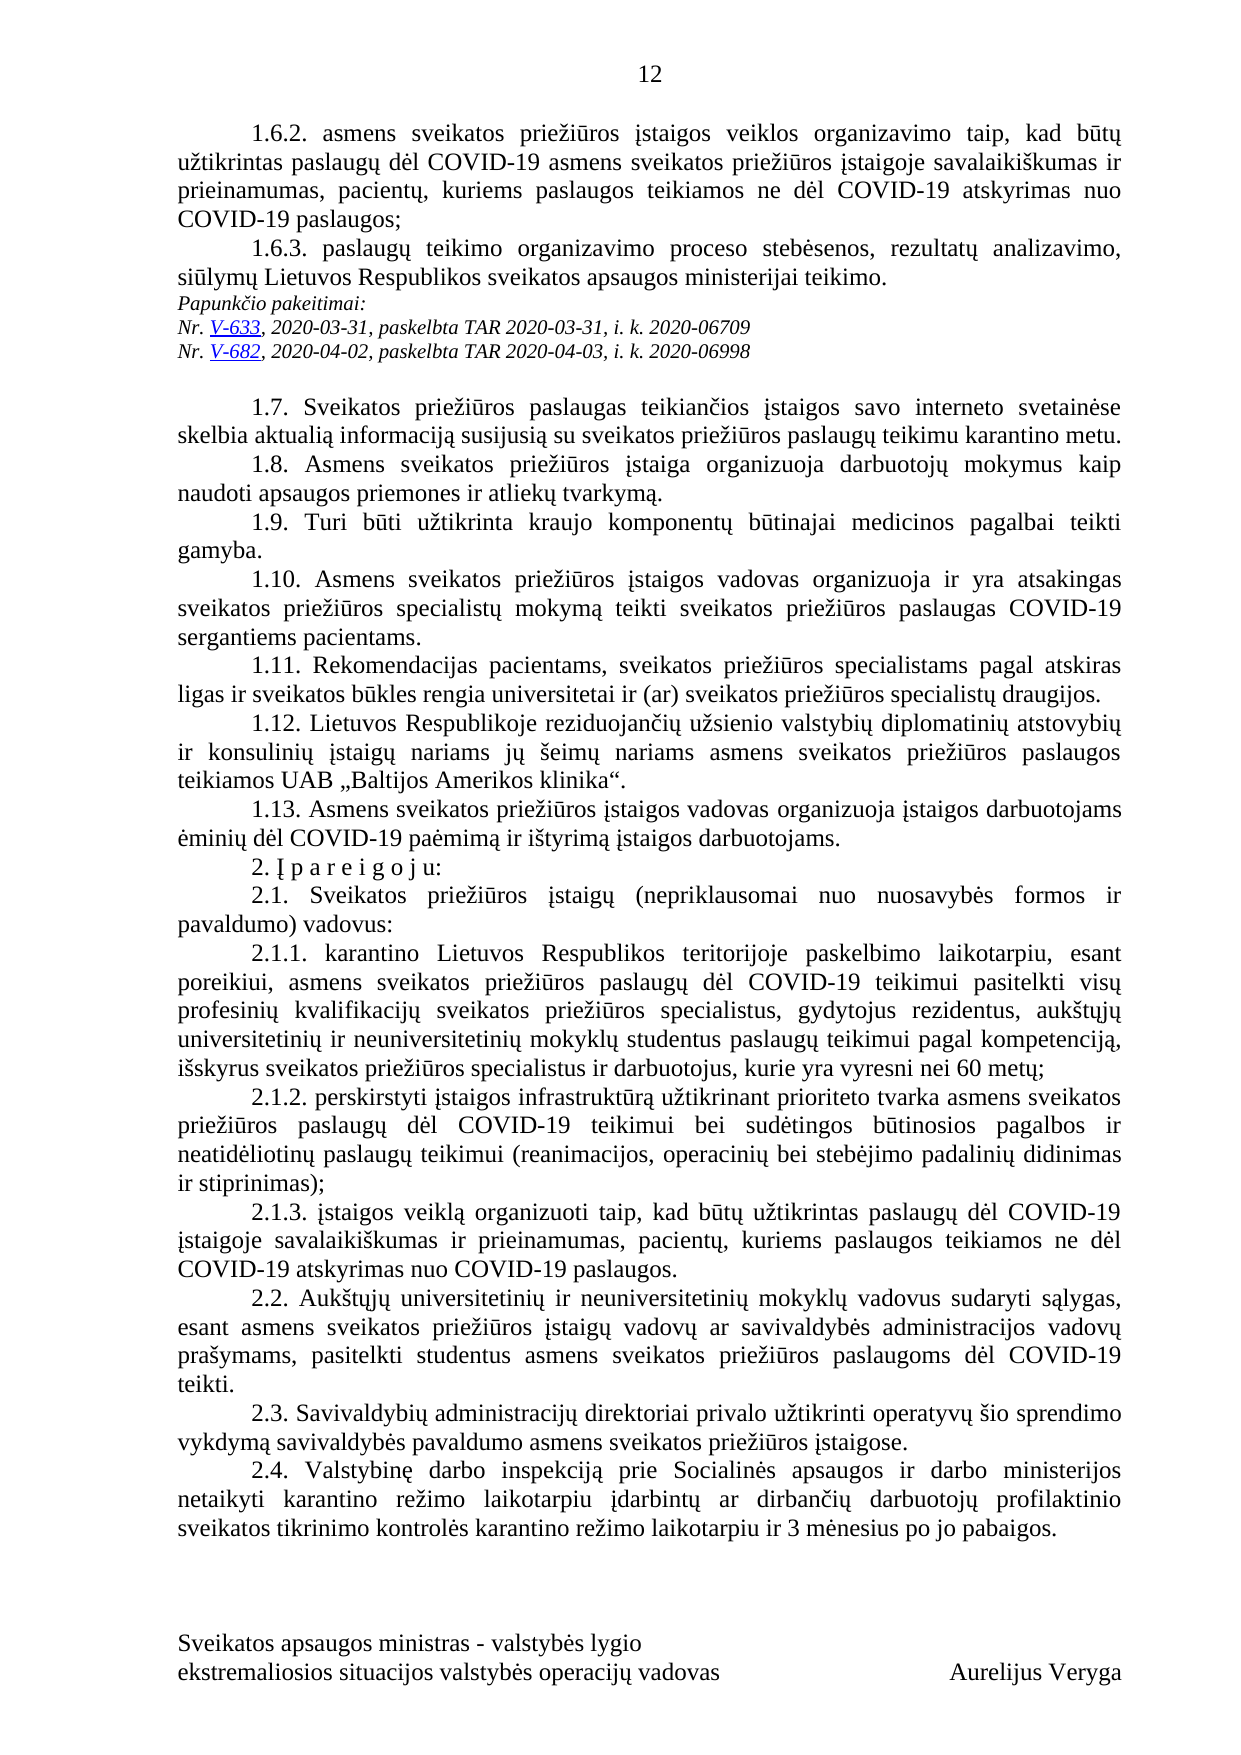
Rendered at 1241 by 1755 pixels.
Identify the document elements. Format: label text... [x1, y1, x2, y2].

text 1.9. Turi būti užtikrinta kraujo komponentų būtinajai medicinos pagalbai teikti gamyba. [177, 507, 1122, 564]
text 2.1.3. įstaigos veiklą organizuoti taip, kad būtų užtikrintas paslaugų dėl COVID-19 įstaigoje savalaikiškumas ir prieinamumas, pacientų, kuriems paslaugos teikiamos ne dėl COVID-19 atskyrimas nuo COVID-19 paslaugos. [177, 1197, 1122, 1283]
text 2. Į p a r e i g o j u: [177, 852, 1122, 880]
text Nr. V-633, 2020-03-31, paskelbta TAR 2020-03-31, i. k. 2020-06709 [177, 315, 1122, 339]
text Nr. V-682, 2020-04-02, paskelbta TAR 2020-04-03, i. k. 2020-06998 [177, 339, 1122, 363]
text Papunkčio pakeitimai: [177, 291, 1122, 315]
text 2.2. Aukštųjų universitetinių ir neuniversitetinių mokyklų vadovus sudaryti sąlygas, esant asmens sveikatos priežiūros įstaigų vadovų ar savivaldybės administracijos vadovų prašymams, pasitelkti studentus asmens sveikatos priežiūros paslaugoms dėl COVID-19 teikti. [177, 1283, 1122, 1398]
text 2.1. Sveikatos priežiūros įstaigų (nepriklausomai nuo nuosavybės formos ir pavaldumo) vadovus: [177, 880, 1122, 938]
text 1.13. Asmens sveikatos priežiūros įstaigos vadovas organizuoja įstaigos darbuotojams ėminių dėl COVID-19 paėmimą ir ištyrimą įstaigos darbuotojams. [177, 794, 1122, 852]
text 2.1.2. perskirstyti įstaigos infrastruktūrą užtikrinant prioriteto tvarka asmens sveikatos priežiūros paslaugų dėl COVID-19 teikimui bei sudėtingos būtinosios pagalbos ir neatidėliotinų paslaugų teikimui (reanimacijos, operacinių bei stebėjimo padalinių didinimas ir stiprinimas); [177, 1082, 1122, 1197]
text 1.11. Rekomendacijas pacientams, sveikatos priežiūros specialistams pagal atskiras ligas ir sveikatos būkles rengia universitetai ir (ar) sveikatos priežiūros specialistų draugijos. [177, 650, 1122, 708]
text 1.8. Asmens sveikatos priežiūros įstaiga organizuoja darbuotojų mokymus kaip naudoti apsaugos priemones ir atliekų tvarkymą. [177, 449, 1122, 507]
text ekstremaliosios situacijos valstybės operacijų vadovas Aurelijus Veryga [177, 1657, 1122, 1685]
text 1.7. Sveikatos priežiūros paslaugas teikiančios įstaigos savo interneto svetainėse skelbia aktualią informaciją susijusią su sveikatos priežiūros paslaugų teikimu karantino metu. [177, 392, 1122, 449]
text 2.1.1. karantino Lietuvos Respublikos teritorijoje paskelbimo laikotarpiu, esant poreikiui, asmens sveikatos priežiūros paslaugų dėl COVID-19 teikimui pasitelkti visų profesinių kvalifikacijų sveikatos priežiūros specialistus, gydytojus rezidentus, aukštųjų universitetinių ir neuniversitetinių mokyklų studentus paslaugų teikimui pagal kompetenciją, išskyrus sveikatos priežiūros specialistus ir darbuotojus, kurie yra vyresni nei 60 metų; [177, 938, 1122, 1082]
text 1.10. Asmens sveikatos priežiūros įstaigos vadovas organizuoja ir yra atsakingas sveikatos priežiūros specialistų mokymą teikti sveikatos priežiūros paslaugas COVID-19 sergantiems pacientams. [177, 564, 1122, 650]
text 2.4. Valstybinę darbo inspekciją prie Socialinės apsaugos ir darbo ministerijos netaikyti karantino režimo laikotarpiu įdarbintų ar dirbančių darbuotojų profilaktinio sveikatos tikrinimo kontrolės karantino režimo laikotarpiu ir 3 mėnesius po jo pabaigos. [177, 1455, 1122, 1542]
text 1.6.2. asmens sveikatos priežiūros įstaigos veiklos organizavimo taip, kad būtų užtikrintas paslaugų dėl COVID-19 asmens sveikatos priežiūros įstaigoje savalaikiškumas ir prieinamumas, pacientų, kuriems paslaugos teikiamos ne dėl COVID-19 atskyrimas nuo COVID-19 paslaugos; [177, 118, 1122, 233]
text 1.6.3. paslaugų teikimo organizavimo proceso stebėsenos, rezultatų analizavimo, siūlymų Lietuvos Respublikos sveikatos apsaugos ministerijai teikimo. [177, 233, 1122, 291]
text 2.3. Savivaldybių administracijų direktoriai privalo užtikrinti operatyvų šio sprendimo vykdymą savivaldybės pavaldumo asmens sveikatos priežiūros įstaigose. [177, 1398, 1122, 1455]
text 1.12. Lietuvos Respublikoje reziduojančių užsienio valstybių diplomatinių atstovybių ir konsulinių įstaigų nariams jų šeimų nariams asmens sveikatos priežiūros paslaugos teikiamos UAB „Baltijos Amerikos klinika“. [177, 708, 1122, 794]
text Sveikatos apsaugos ministras - valstybės lygio [177, 1628, 1122, 1657]
